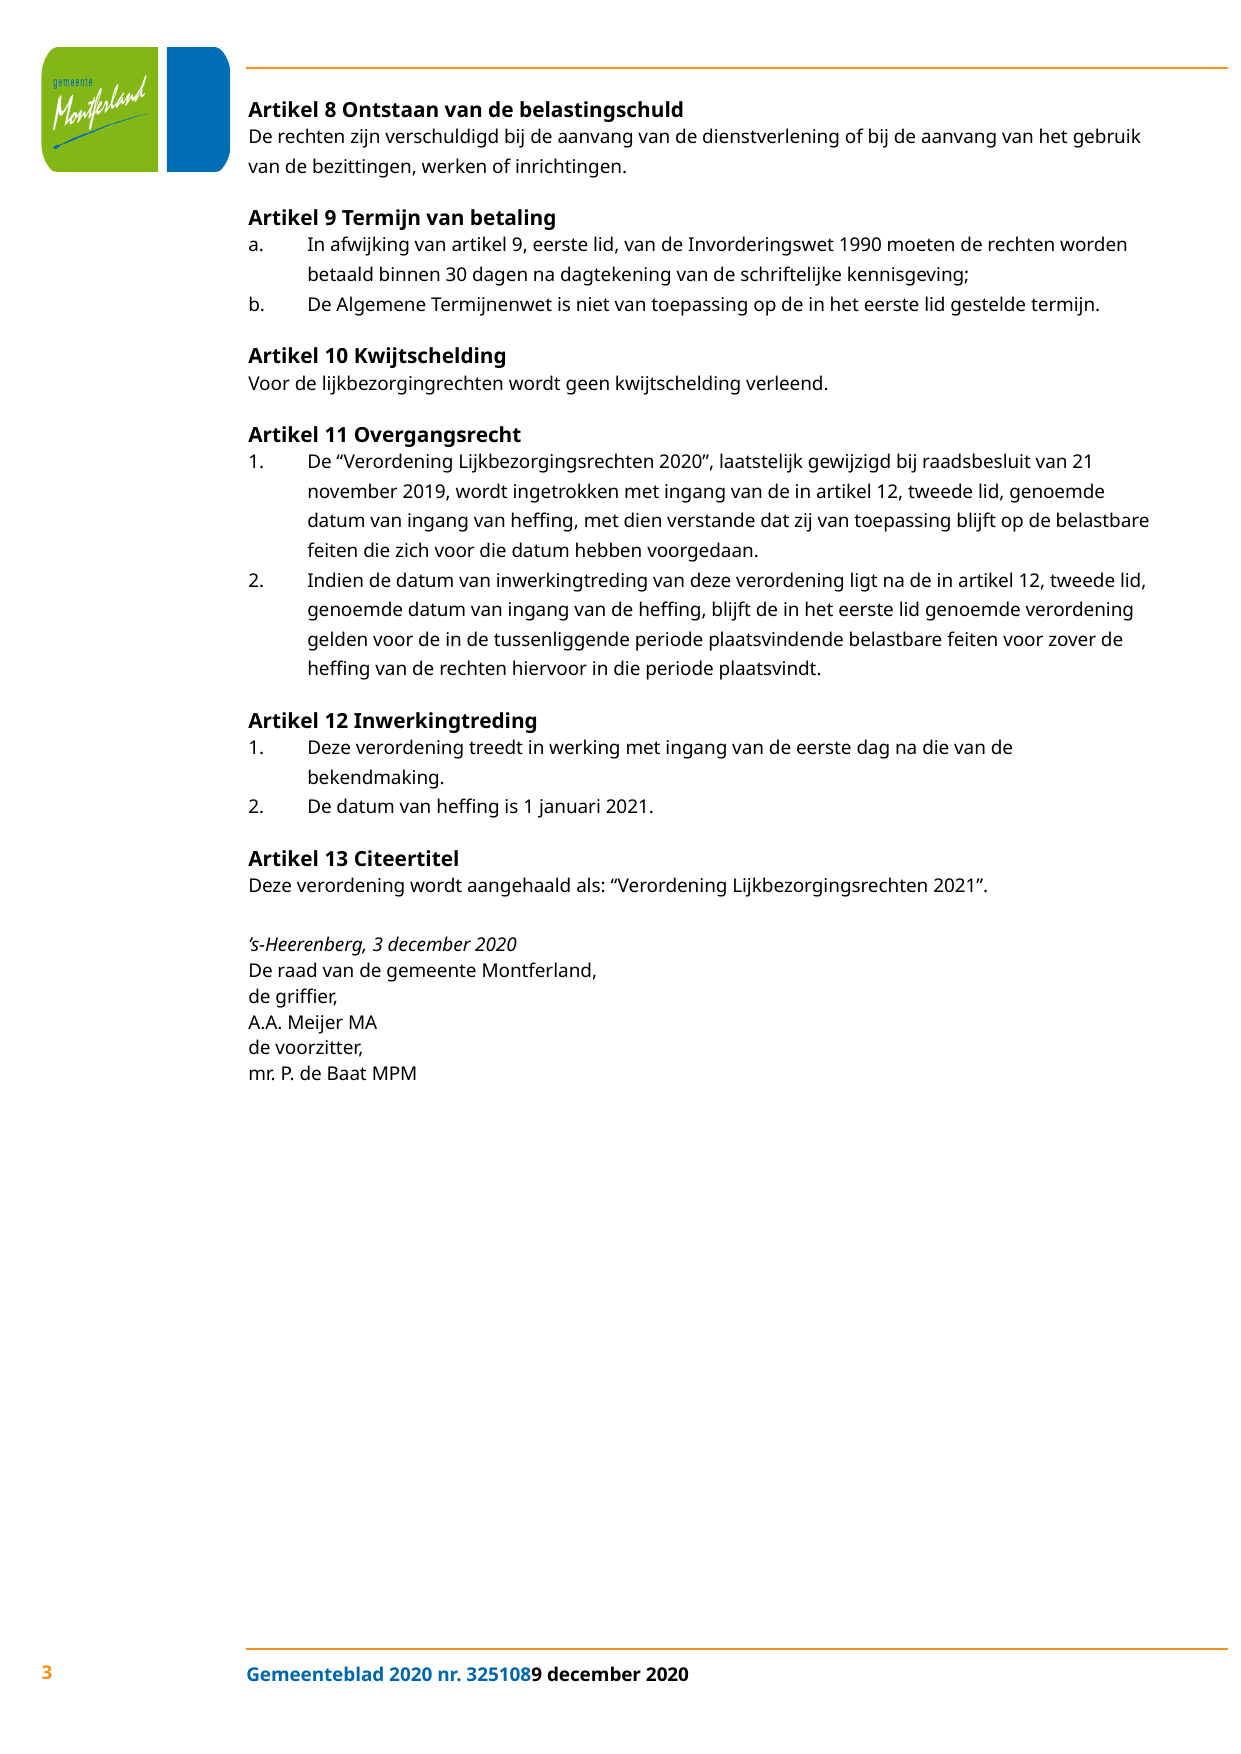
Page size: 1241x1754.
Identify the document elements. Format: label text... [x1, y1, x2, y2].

text de voorzitter, [248, 1034, 1152, 1060]
list De Algemene Termijnenwet is niet van toepassing op de in het eerste lid gestelde termijn. [248, 291, 1152, 317]
list In afwijking van artikel 9, eerste lid, van de Invorderingswet 1990 moeten de rechten worden betaald binnen 30 dagen na dagtekening van de schriftelijke kennisgeving; [248, 232, 1152, 287]
text mr. P. de Baat MPM [248, 1060, 1152, 1086]
list De datum van heffing is 1 januari 2021. [248, 794, 1152, 819]
text Artikel 11 Overgangsrecht [248, 420, 1152, 448]
text de griffier, [248, 983, 1152, 1009]
text De raad van de gemeente Montferland, [248, 957, 1152, 983]
text ’s-Heerenberg, 3 december 2020 [248, 932, 1152, 957]
text Artikel 13 Citeertitel [248, 844, 1152, 872]
picture [41, 47, 231, 172]
text Artikel 10 Kwijtschelding [248, 341, 1152, 370]
text Artikel 8 Ontstaan van de belastingschuld [248, 95, 1152, 123]
text De rechten zijn verschuldigd bij de aanvang van de dienstverlening of bij de aanvang van het gebruik van de bezittingen, werken of inrichtingen. [248, 123, 1152, 178]
text Artikel 9 Termijn van betaling [248, 203, 1152, 232]
text Deze verordening wordt aangehaald als: “Verordening Lijkbezorgingsrechten 2021”. [248, 872, 1152, 898]
text Artikel 12 Inwerkingtreding [248, 706, 1152, 734]
text Voor de lijkbezorgingrechten wordt geen kwijtschelding verleend. [248, 370, 1152, 395]
list De “Verordening Lijkbezorgingsrechten 2020”, laatstelijk gewijzigd bij raadsbesluit van 21 november 2019, wordt ingetrokken met ingang van de in artikel 12, tweede lid, genoemde datum van ingang van heffing, met dien verstande dat zij van toepassing blijft op de belastbare feiten die zich voor die datum hebben voorgedaan. [248, 448, 1152, 563]
list Deze verordening treedt in werking met ingang van de eerste dag na die van de bekendmaking. [248, 734, 1152, 790]
list Indien de datum van inwerkingtreding van deze verordening ligt na de in artikel 12, tweede lid, genoemde datum van ingang van de heffing, blijft de in het eerste lid genoemde verordening gelden voor de in de tussenliggende periode plaatsvindende belastbare feiten voor zover de heffing van de rechten hiervoor in die periode plaatsvindt. [248, 567, 1152, 681]
text A.A. Meijer MA [248, 1009, 1152, 1034]
